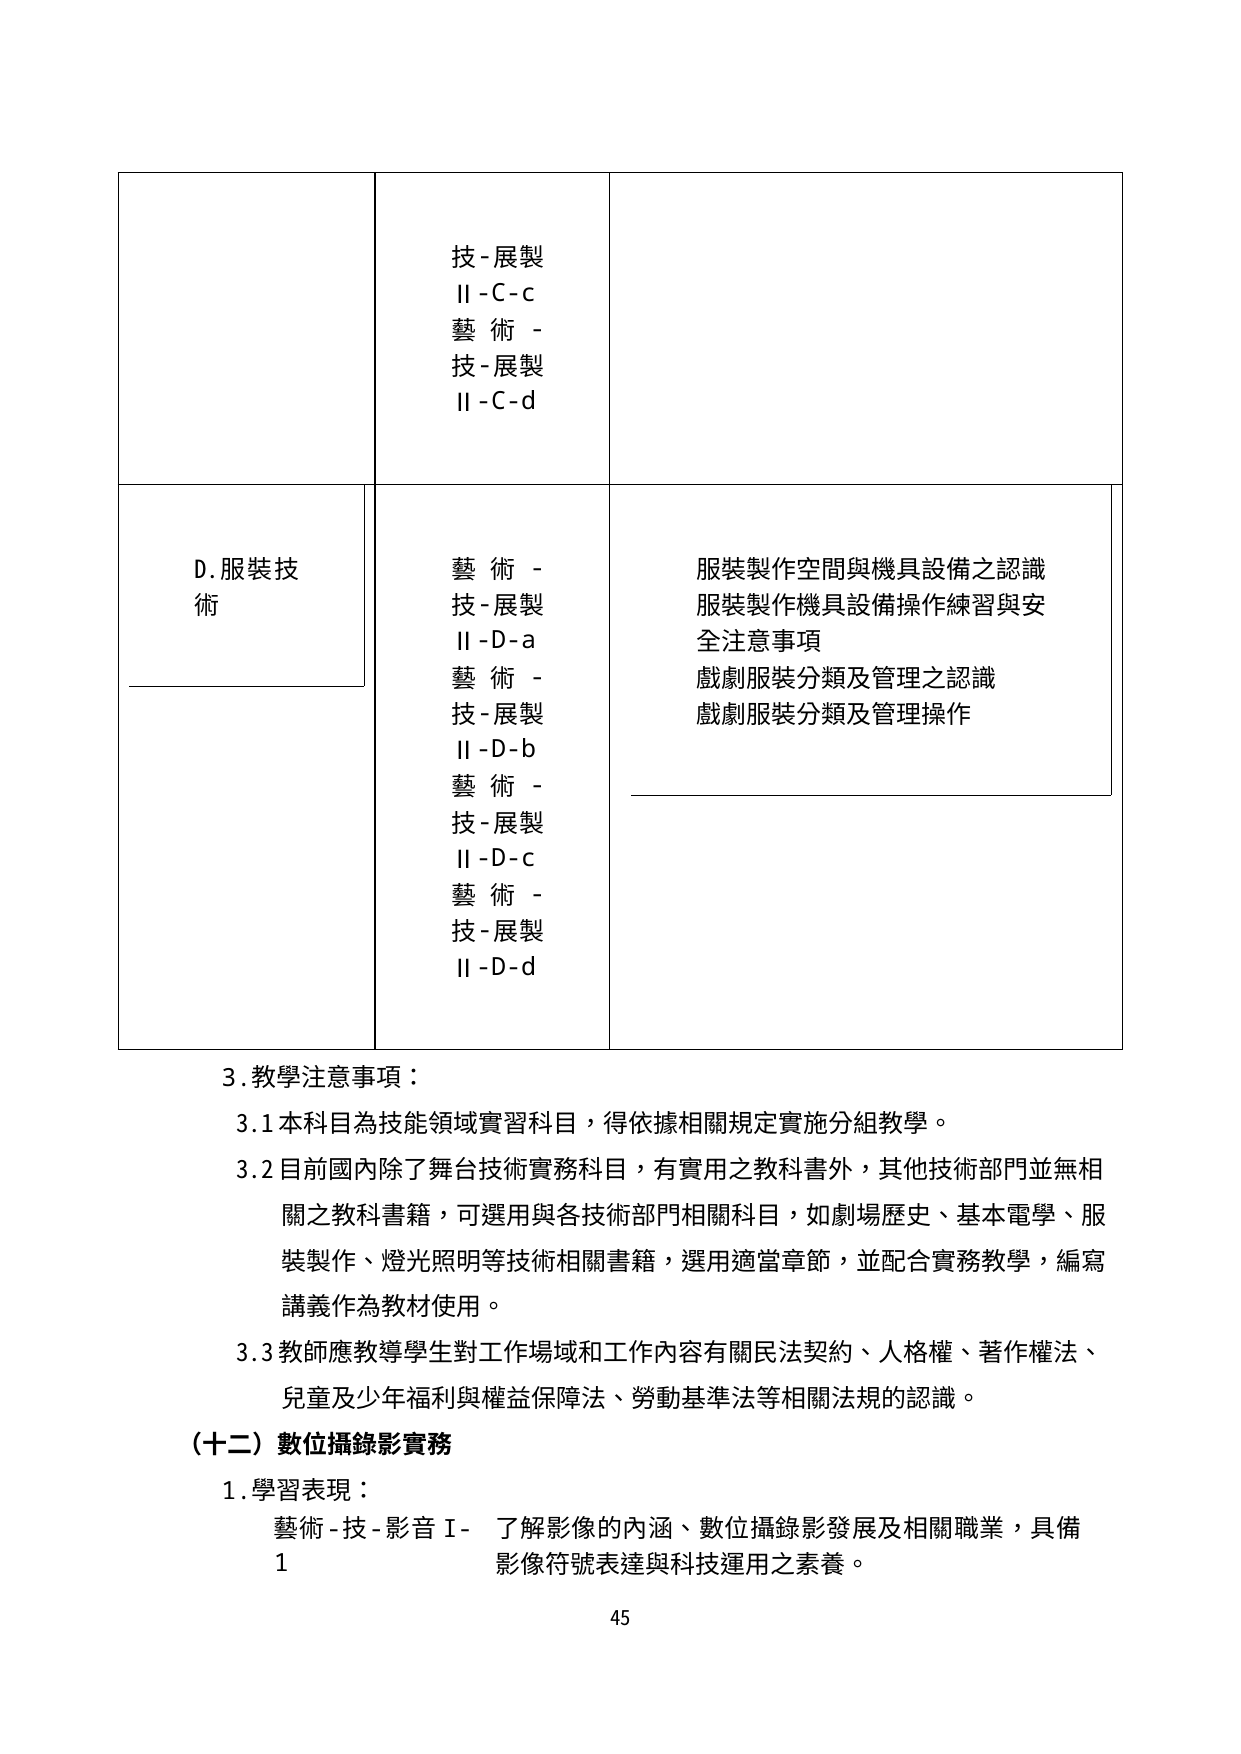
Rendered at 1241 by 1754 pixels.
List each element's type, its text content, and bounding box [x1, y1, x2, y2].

table_cell 技-展製Ⅱ-C-c 藝術-技-展製Ⅱ-C-d [376, 173, 609, 484]
table_header 藝術-技-影音I-1 [262, 1508, 484, 1581]
table_header 了解影像的內涵、數位攝錄影發展及相關職業，具備影像符號表達與科技運用之素養。 [484, 1508, 1093, 1581]
table_cell 服裝製作空間與機具設備之認識 服裝製作機具設備操作練習與安全注意事項 戲劇服裝分類及管理之認識 戲劇服裝分類及管理操作 [620, 485, 1122, 1049]
table_cell [610, 173, 620, 484]
table_cell [119, 173, 374, 484]
table_cell [610, 485, 620, 1049]
table_cell D.服裝技術 [119, 485, 374, 1049]
table_cell 藝術-技-展製Ⅱ-D-a 藝術-技-展製Ⅱ-D-b 藝術-技-展製Ⅱ-D-c 藝術-技-展製Ⅱ-D-d [376, 485, 609, 1049]
table_cell [620, 173, 1122, 484]
text 3.教學注意事項： [168, 1050, 1122, 1096]
text 3.3教師應教導學生對工作場域和工作內容有關民法契約、人格權、著作權法、兒童及少年福利與權益保障法、勞動基準法等相關法規的認識。 [236, 1325, 1122, 1417]
text （十二）數位攝錄影實務 [177, 1417, 1122, 1462]
text 3.1本科目為技能領域實習科目，得依據相關規定實施分組教學。 [236, 1096, 1122, 1142]
text 1.學習表現： [168, 1462, 1122, 1508]
text 3.2目前國內除了舞台技術實務科目，有實用之教科書外，其他技術部門並無相關之教科書籍，可選用與各技術部門相關科目，如劇場歷史、基本電學、服裝製作、燈光照明等技術相關書籍，選用適當章節，並配合實務教學，編寫講義作為教材使用。 [236, 1142, 1122, 1325]
